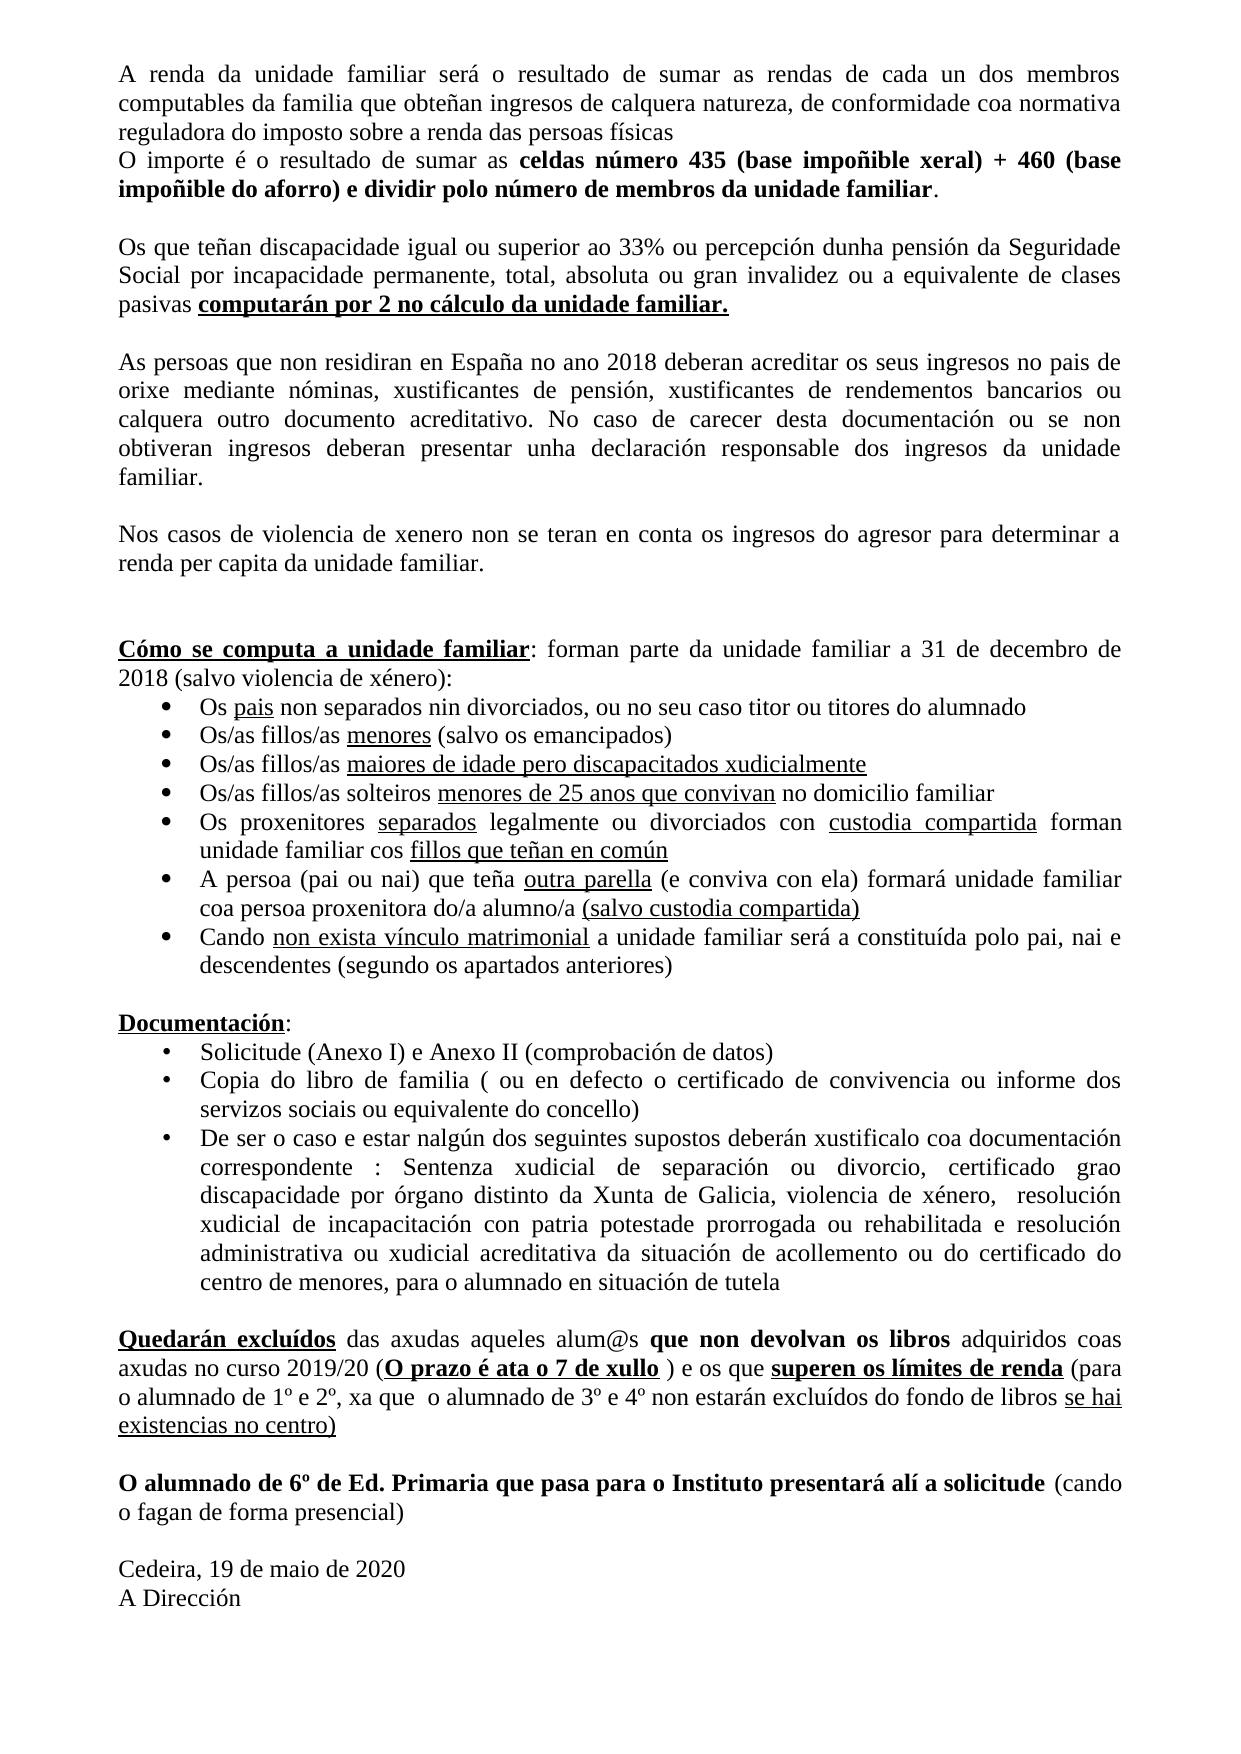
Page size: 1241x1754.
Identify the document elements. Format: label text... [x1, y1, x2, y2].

text Documentación: [118, 1008, 1122, 1037]
list Os/as fillos/as maiores de idade pero discapacitados xudicialmente [162, 749, 1122, 778]
text Os que teñan discapacidade igual ou superior ao 33% ou percepción dunha pensión da Seguridade Social por incapacidade permanente, total, absoluta ou gran invalidez ou a equivalente de clases pasivas computarán por 2 no cálculo da unidade familiar. [118, 232, 1122, 318]
list Os/as fillos/as solteiros menores de 25 anos que convivan no domicilio familiar [162, 778, 1122, 807]
list A persoa (pai ou nai) que teña outra parella (e conviva con ela) formará unidade familiar coa persoa proxenitora do/a alumno/a (salvo custodia compartida) [162, 864, 1122, 922]
text A Dirección [118, 1583, 1122, 1612]
text As persoas que non residiran en España no ano 2018 deberan acreditar os seus ingresos no pais de orixe mediante nóminas, xustificantes de pensión, xustificantes de rendementos bancarios ou calquera outro documento acreditativo. No caso de carecer desta documentación ou se non obtiveran ingresos deberan presentar unha declaración responsable dos ingresos da unidade familiar. [118, 347, 1122, 490]
text Nos casos de violencia de xenero non se teran en conta os ingresos do agresor para determinar a renda per capita da unidade familiar. [118, 519, 1122, 577]
list Cando non exista vínculo matrimonial a unidade familiar será a constituída polo pai, nai e descendentes (segundo os apartados anteriores) [162, 922, 1122, 979]
list Copia do libro de familia ( ou en defecto o certificado de convivencia ou informe dos servizos sociais ou equivalente do concello) [162, 1065, 1122, 1123]
text Cedeira, 19 de maio de 2020 [118, 1554, 1122, 1583]
list Os pais non separados nin divorciados, ou no seu caso titor ou titores do alumnado [162, 692, 1122, 720]
text Quedarán excluídos das axudas aqueles alum@s que non devolvan os libros adquiridos coas axudas no curso 2019/20 (O prazo é ata o 7 de xullo ) e os que superen os límites de renda (para o alumnado de 1º e 2º, xa que o alumnado de 3º e 4º non estarán excluídos do fondo de libros se hai existencias no centro) [118, 1324, 1122, 1439]
list Os/as fillos/as menores (salvo os emancipados) [162, 720, 1122, 749]
text O alumnado de 6º de Ed. Primaria que pasa para o Instituto presentará alí a solicitude (cando o fagan de forma presencial) [118, 1468, 1122, 1525]
list De ser o caso e estar nalgún dos seguintes supostos deberán xustificalo coa documentación correspondente : Sentenza xudicial de separación ou divorcio, certificado grao discapacidade por órgano distinto da Xunta de Galicia, violencia de xénero, resolución xudicial de incapacitación con patria potestade prorrogada ou rehabilitada e resolución administrativa ou xudicial acreditativa da situación de acollemento ou do certificado do centro de menores, para o alumnado en situación de tutela [162, 1123, 1122, 1295]
text A renda da unidade familiar será o resultado de sumar as rendas de cada un dos membros computables da familia que obteñan ingresos de calquera natureza, de conformidade coa normativa reguladora do imposto sobre a renda das persoas físicas [118, 59, 1122, 145]
text O importe é o resultado de sumar as celdas número 435 (base impoñible xeral) + 460 (base impoñible do aforro) e dividir polo número de membros da unidade familiar. [118, 145, 1122, 203]
list Os proxenitores separados legalmente ou divorciados con custodia compartida forman unidade familiar cos fillos que teñan en común [162, 807, 1122, 864]
text Cómo se computa a unidade familiar: forman parte da unidade familiar a 31 de decembro de 2018 (salvo violencia de xénero): [118, 634, 1122, 692]
list Solicitude (Anexo I) e Anexo II (comprobación de datos) [162, 1037, 1122, 1065]
